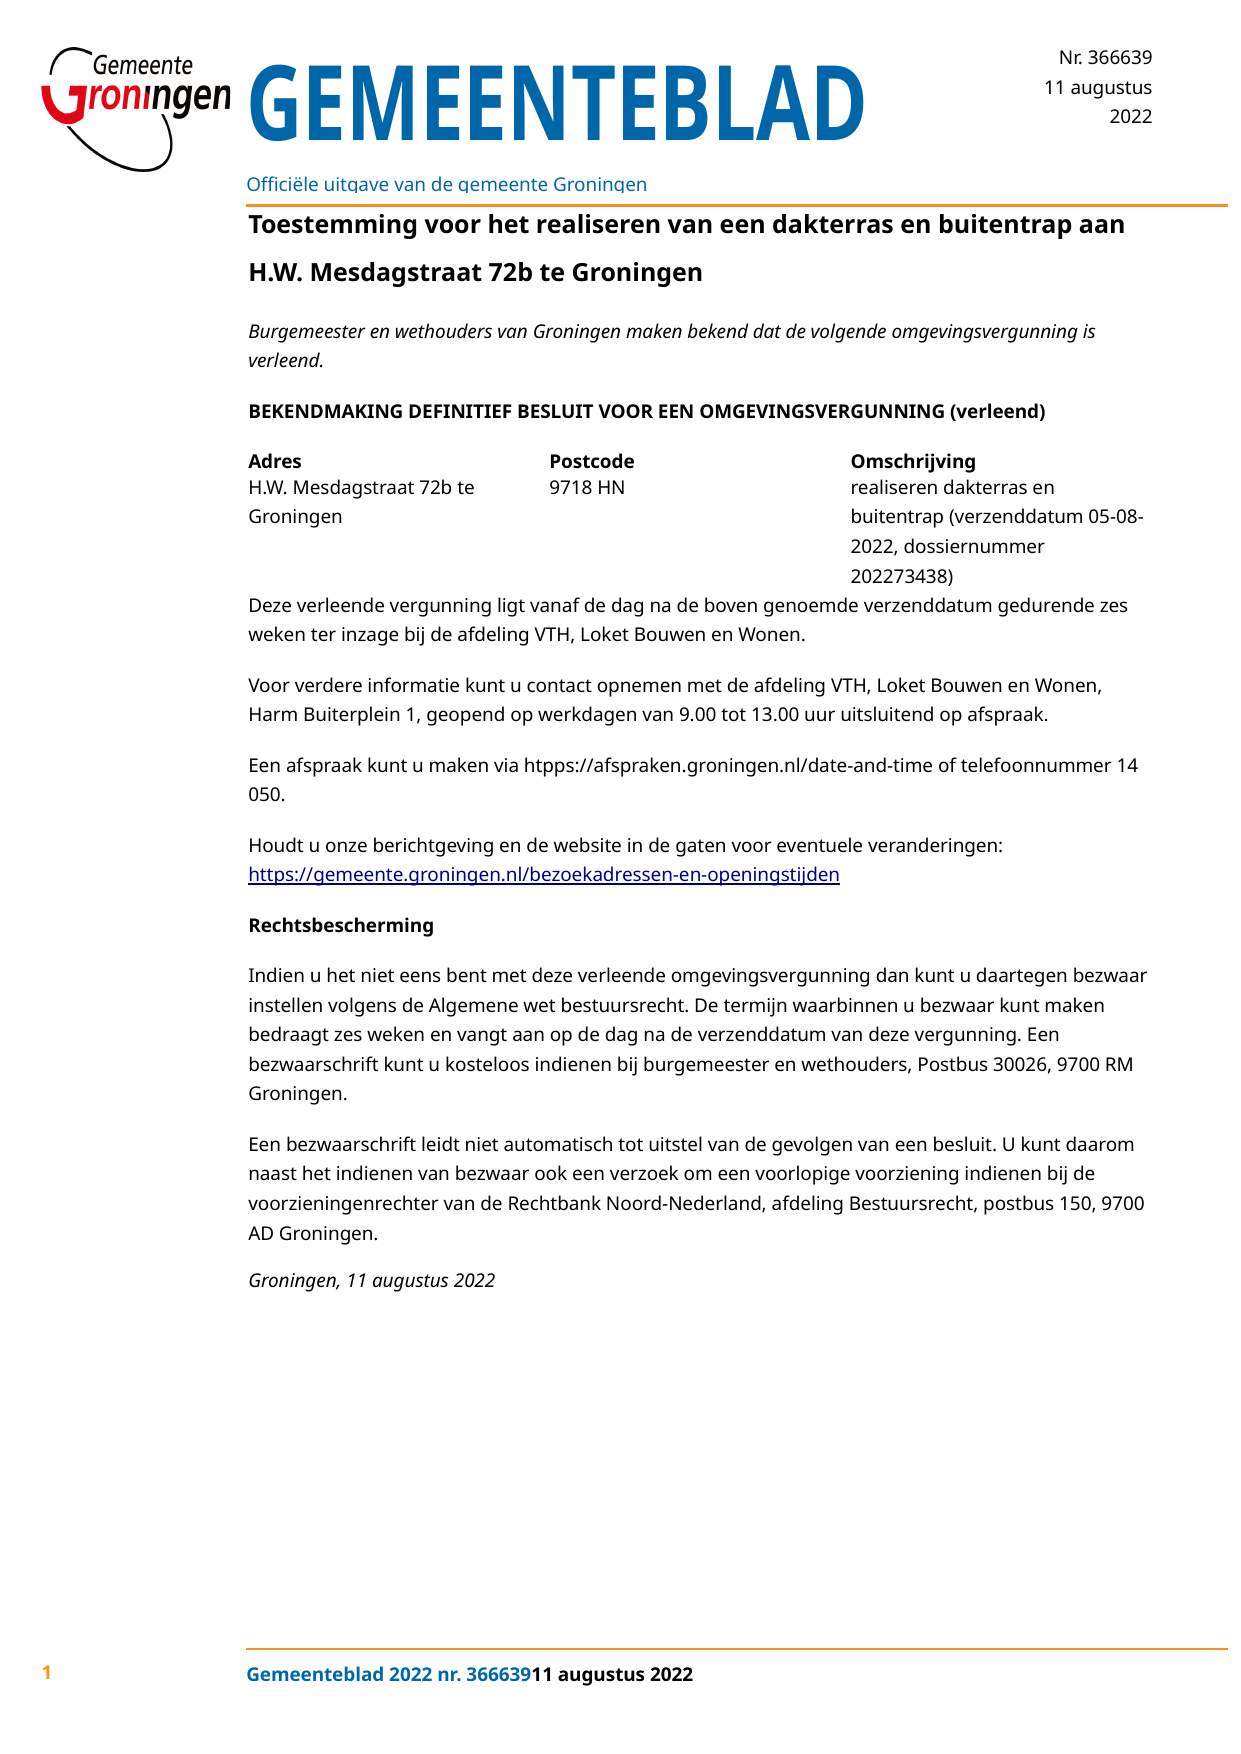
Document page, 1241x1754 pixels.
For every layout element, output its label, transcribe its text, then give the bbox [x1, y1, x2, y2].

text Indien u het niet eens bent met deze verleende omgevingsvergunning dan kunt u daartegen bezwaar instellen volgens de Algemene wet bestuursrecht. De termijn waarbinnen u bezwaar kunt maken bedraagt zes weken en vangt aan op de dag na de verzenddatum van deze vergunning. Een bezwaarschrift kunt u kosteloos indienen bij burgemeester en wethouders, Postbus 30026, 9700 RM Groningen. [248, 962, 1152, 1106]
text Houdt u onze berichtgeving en de website in de gaten voor eventuele veranderingen: https://gemeente.groningen.nl/bezoekadressen-en-openingstijden [248, 832, 1152, 887]
table_header Postcode [549, 449, 850, 474]
table_cell 9718 HN [549, 474, 850, 589]
table_cell realiseren dakterras en buitentrap (verzenddatum 05-08-2022, dossiernummer 202273438) [850, 474, 1152, 589]
text Burgemeester en wethouders van Groningen maken bekend dat de volgende omgevingsvergunning is verleend. [248, 318, 1152, 373]
text Toestemming voor het realiseren van een dakterras en buitentrap aan H.W. Mesdagstraat 72b te Groningen [248, 207, 1152, 288]
text Voor verdere informatie kunt u contact opnemen met de afdeling VTH, Loket Bouwen en Wonen, Harm Buiterplein 1, geopend op werkdagen van 9.00 tot 13.00 uur uitsluitend op afspraak. [248, 672, 1152, 727]
text Groningen, 11 augustus 2022 [248, 1268, 1152, 1293]
table_cell H.W. Mesdagstraat 72b te Groningen [248, 474, 549, 589]
text BEKENDMAKING DEFINITIEF BESLUIT VOOR EEN OMGEVINGSVERGUNNING (verleend) [248, 398, 1152, 424]
table_header Omschrijving [850, 449, 1152, 474]
text Rechtsbescherming [248, 912, 1152, 938]
text Een afspraak kunt u maken via htpps://afspraken.groningen.nl/date-and-time of telefoonnummer 14 050. [248, 752, 1152, 807]
table_header Adres [248, 449, 549, 474]
text Een bezwaarschrift leidt niet automatisch tot uitstel van de gevolgen van een besluit. U kunt daarom naast het indienen van bezwaar ook een verzoek om een voorlopige voorziening indienen bij de voorzieningenrechter van de Rechtbank Noord-Nederland, afdeling Bestuursrecht, postbus 150, 9700 AD Groningen. [248, 1131, 1152, 1246]
picture [41, 47, 231, 172]
text Deze verleende vergunning ligt vanaf de dag na de boven genoemde verzenddatum gedurende zes weken ter inzage bij de afdeling VTH, Loket Bouwen en Wonen. [248, 592, 1152, 647]
